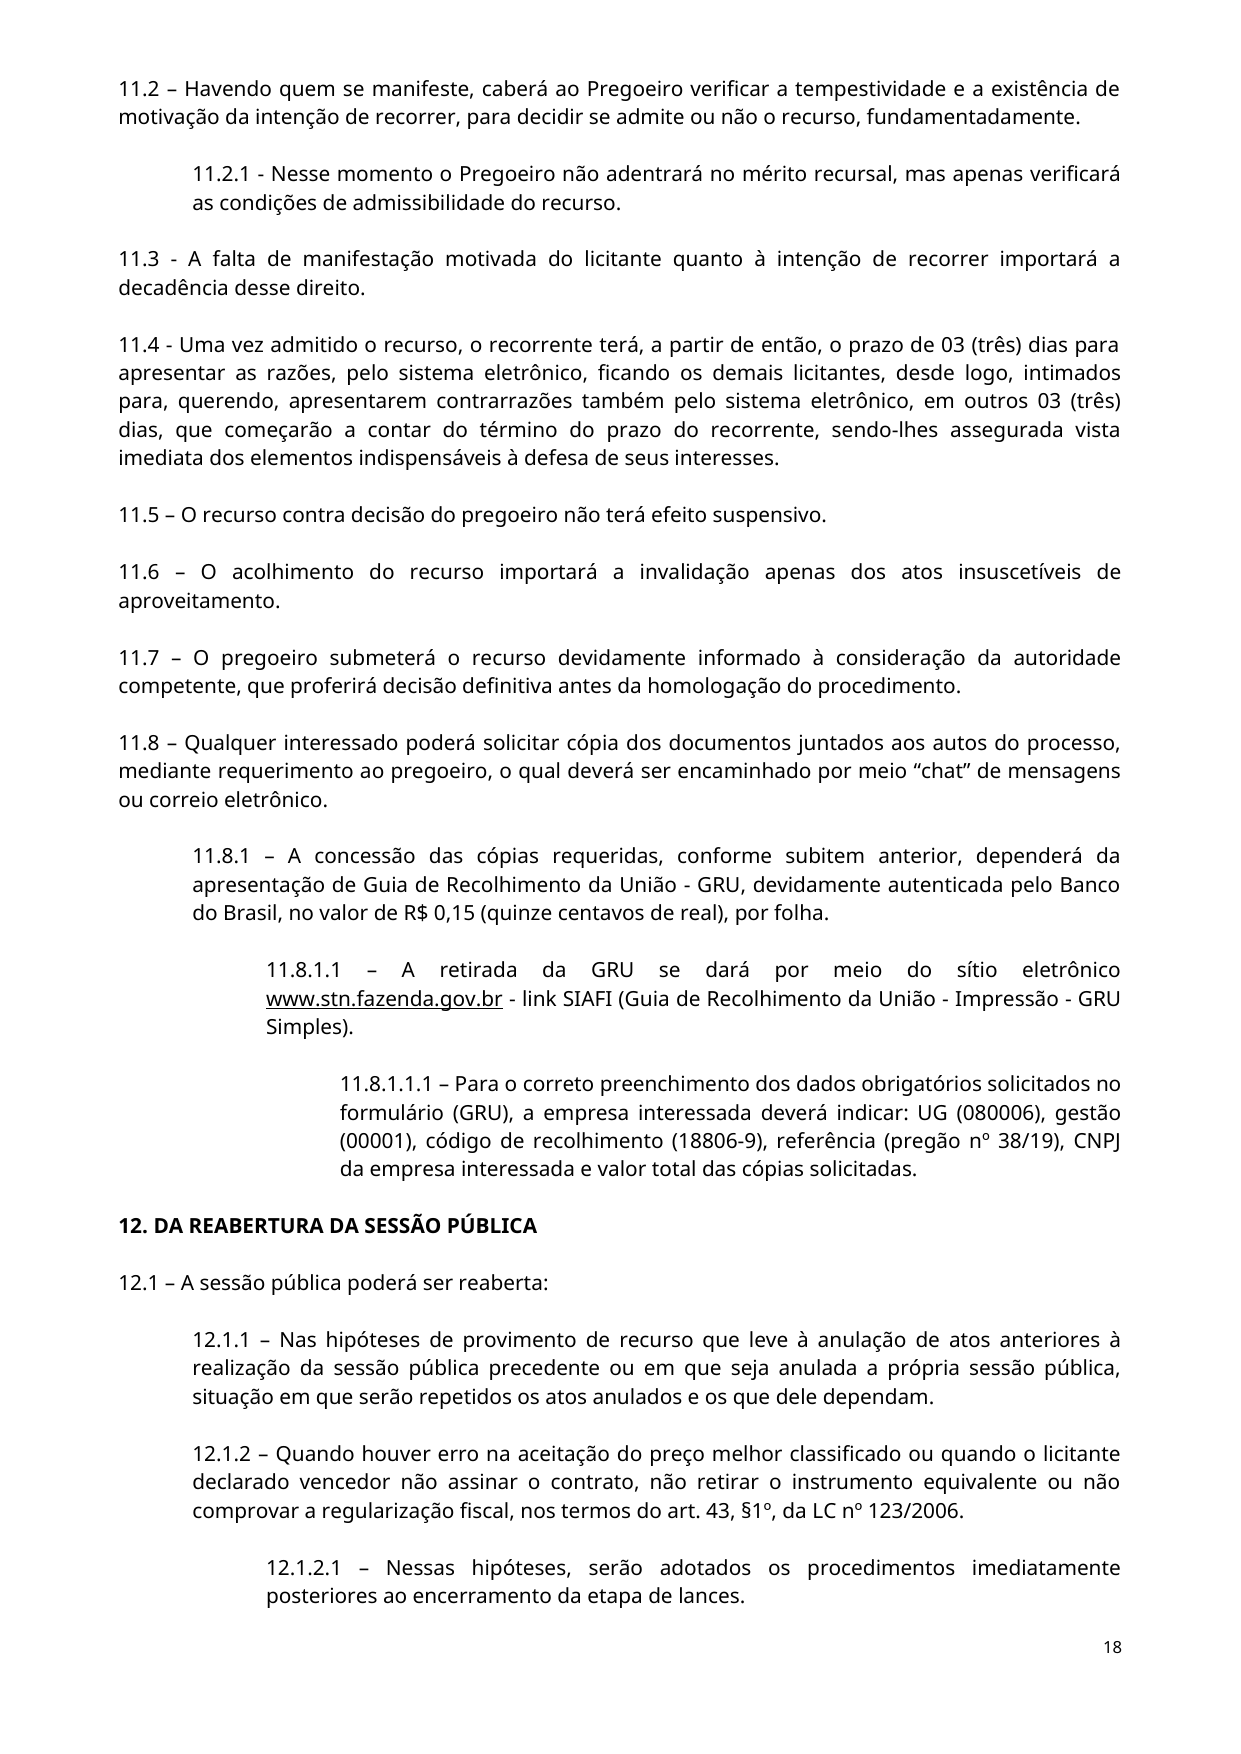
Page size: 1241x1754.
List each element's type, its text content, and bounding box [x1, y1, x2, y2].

text 11.6 – O acolhimento do recurso importará a invalidação apenas dos atos insuscetíveis de aproveitamento. [118, 557, 1122, 614]
text 12.1.1 – Nas hipóteses de provimento de recurso que leve à anulação de atos anteriores à realização da sessão pública precedente ou em que seja anulada a própria sessão pública, situação em que serão repetidos os atos anulados e os que dele dependam. [192, 1325, 1122, 1410]
text 11.8 – Qualquer interessado poderá solicitar cópia dos documentos juntados aos autos do processo, mediante requerimento ao pregoeiro, o qual deverá ser encaminhado por meio “chat” de mensagens ou correio eletrônico. [118, 728, 1122, 813]
text 11.2 – Havendo quem se manifeste, caberá ao Pregoeiro verificar a tempestividade e a existência de motivação da intenção de recorrer, para decidir se admite ou não o recurso, fundamentadamente. [118, 74, 1122, 131]
text 11.5 – O recurso contra decisão do pregoeiro não terá efeito suspensivo. [118, 500, 1122, 529]
text 11.8.1 – A concessão das cópias requeridas, conforme subitem anterior, dependerá da apresentação de Guia de Recolhimento da União - GRU, devidamente autenticada pelo Banco do Brasil, no valor de R$ 0,15 (quinze centavos de real), por folha. [192, 842, 1122, 927]
text 11.7 – O pregoeiro submeterá o recurso devidamente informado à consideração da autoridade competente, que proferirá decisão definitiva antes da homologação do procedimento. [118, 643, 1122, 699]
text 11.4 - Uma vez admitido o recurso, o recorrente terá, a partir de então, o prazo de 03 (três) dias para apresentar as razões, pelo sistema eletrônico, ficando os demais licitantes, desde logo, intimados para, querendo, apresentarem contrarrazões também pelo sistema eletrônico, em outros 03 (três) dias, que começarão a contar do término do prazo do recorrente, sendo-lhes assegurada vista imediata dos elementos indispensáveis à defesa de seus interesses. [118, 330, 1122, 472]
text 12.1.2.1 – Nessas hipóteses, serão adotados os procedimentos imediatamente posteriores ao encerramento da etapa de lances. [266, 1553, 1122, 1609]
text 11.2.1 - Nesse momento o Pregoeiro não adentrará no mérito recursal, mas apenas verificará as condições de admissibilidade do recurso. [192, 159, 1122, 216]
text 11.8.1.1 – A retirada da GRU se dará por meio do sítio eletrônico www.stn.fazenda.gov.br - link SIAFI (Guia de Recolhimento da União - Impressão - GRU Simples). [266, 955, 1122, 1041]
text 12.1.2 – Quando houver erro na aceitação do preço melhor classificado ou quando o licitante declarado vencedor não assinar o contrato, não retirar o instrumento equivalente ou não comprovar a regularização fiscal, nos termos do art. 43, §1º, da LC nº 123/2006. [192, 1439, 1122, 1524]
text 11.3 - A falta de manifestação motivada do licitante quanto à intenção de recorrer importará a decadência desse direito. [118, 244, 1122, 301]
text 11.8.1.1.1 – Para o correto preenchimento dos dados obrigatórios solicitados no formulário (GRU), a empresa interessada deverá indicar: UG (080006), gestão (00001), código de recolhimento (18806-9), referência (pregão nº 38/19), CNPJ da empresa interessada e valor total das cópias solicitadas. [339, 1069, 1122, 1183]
text 12.1 – A sessão pública poderá ser reaberta: [118, 1268, 1122, 1297]
text 12. DA REABERTURA DA SESSÃO PÚBLICA [118, 1211, 1122, 1240]
